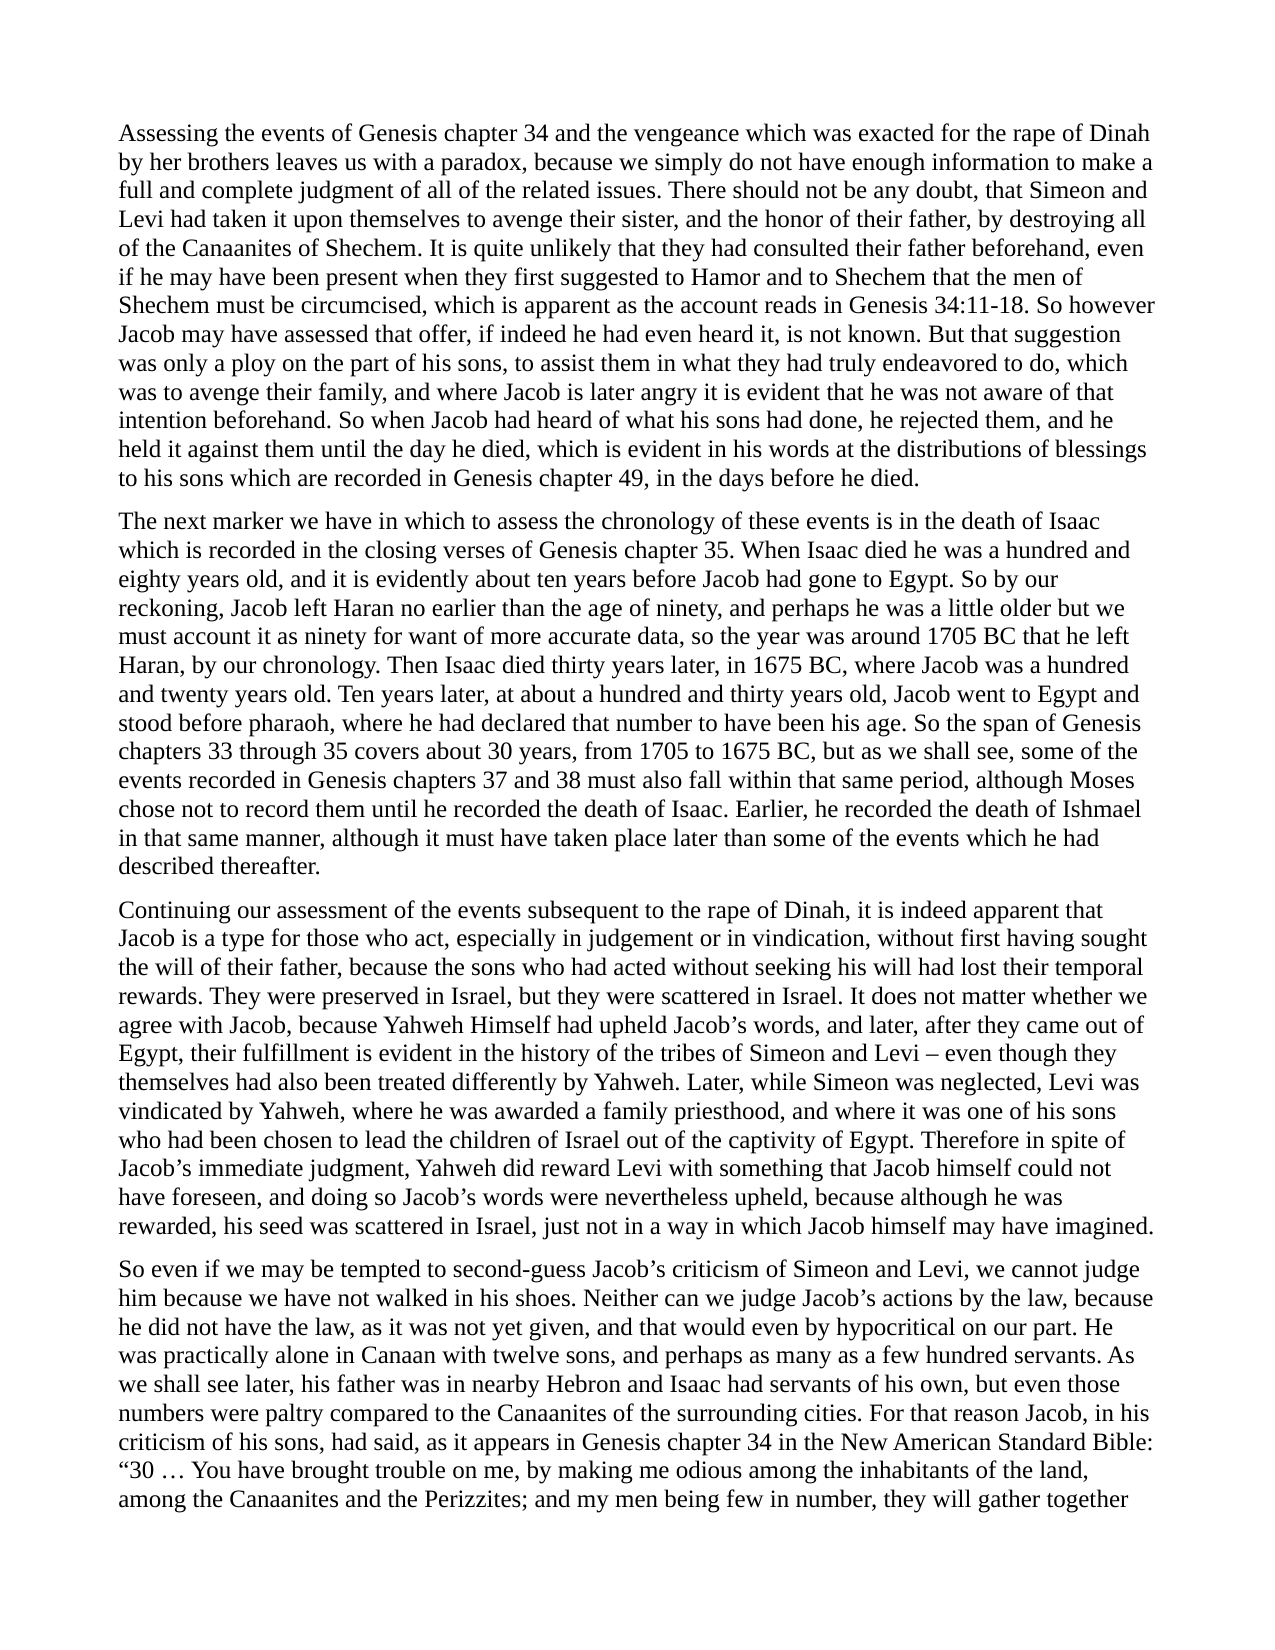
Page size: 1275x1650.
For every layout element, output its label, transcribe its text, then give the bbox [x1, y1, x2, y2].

text So even if we may be tempted to second-guess Jacob’s criticism of Simeon and Levi, we cannot judge him because we have not walked in his shoes. Neither can we judge Jacob’s actions by the law, because he did not have the law, as it was not yet given, and that would even by hypocritical on our part. He was practically alone in Canaan with twelve sons, and perhaps as many as a few hundred servants. As we shall see later, his father was in nearby Hebron and Isaac had servants of his own, but even those numbers were paltry compared to the Canaanites of the surrounding cities. For that reason Jacob, in his criticism of his sons, had said, as it appears in Genesis chapter 34 in the New American Standard Bible: “30 … You have brought trouble on me, by making me odious among the inhabitants of the land, among the Canaanites and the Perizzites; and my men being few in number, they will gather together [118, 1254, 1157, 1513]
text Assessing the events of Genesis chapter 34 and the vengeance which was exacted for the rape of Dinah by her brothers leaves us with a paradox, because we simply do not have enough information to make a full and complete judgment of all of the related issues. There should not be any doubt, that Simeon and Levi had taken it upon themselves to avenge their sister, and the honor of their father, by destroying all of the Canaanites of Shechem. It is quite unlikely that they had consulted their father beforehand, even if he may have been present when they first suggested to Hamor and to Shechem that the men of Shechem must be circumcised, which is apparent as the account reads in Genesis 34:11-18. So however Jacob may have assessed that offer, if indeed he had even heard it, is not known. But that suggestion was only a ploy on the part of his sons, to assist them in what they had truly endeavored to do, which was to avenge their family, and where Jacob is later angry it is evident that he was not aware of that intention beforehand. So when Jacob had heard of what his sons had done, he rejected them, and he held it against them until the day he died, which is evident in his words at the distributions of blessings to his sons which are recorded in Genesis chapter 49, in the days before he died. [118, 118, 1157, 492]
text Continuing our assessment of the events subsequent to the rape of Dinah, it is indeed apparent that Jacob is a type for those who act, especially in judgement or in vindication, without first having sought the will of their father, because the sons who had acted without seeking his will had lost their temporal rewards. They were preserved in Israel, but they were scattered in Israel. It does not matter whether we agree with Jacob, because Yahweh Himself had upheld Jacob’s words, and later, after they came out of Egypt, their fulfillment is evident in the history of the tribes of Simeon and Levi – even though they themselves had also been treated differently by Yahweh. Later, while Simeon was neglected, Levi was vindicated by Yahweh, where he was awarded a family priesthood, and where it was one of his sons who had been chosen to lead the children of Israel out of the captivity of Egypt. Therefore in spite of Jacob’s immediate judgment, Yahweh did reward Levi with something that Jacob himself could not have foreseen, and doing so Jacob’s words were nevertheless upheld, because although he was rewarded, his seed was scattered in Israel, just not in a way in which Jacob himself may have imagined. [118, 895, 1157, 1240]
text The next marker we have in which to assess the chronology of these events is in the death of Isaac which is recorded in the closing verses of Genesis chapter 35. When Isaac died he was a hundred and eighty years old, and it is evidently about ten years before Jacob had gone to Egypt. So by our reckoning, Jacob left Haran no earlier than the age of ninety, and perhaps he was a little older but we must account it as ninety for want of more accurate data, so the year was around 1705 BC that he left Haran, by our chronology. Then Isaac died thirty years later, in 1675 BC, where Jacob was a hundred and twenty years old. Ten years later, at about a hundred and thirty years old, Jacob went to Egypt and stood before pharaoh, where he had declared that number to have been his age. So the span of Genesis chapters 33 through 35 covers about 30 years, from 1705 to 1675 BC, but as we shall see, some of the events recorded in Genesis chapters 37 and 38 must also fall within that same period, although Moses chose not to record them until he recorded the death of Isaac. Earlier, he recorded the death of Ishmael in that same manner, although it must have taken place later than some of the events which he had described thereafter. [118, 506, 1157, 880]
